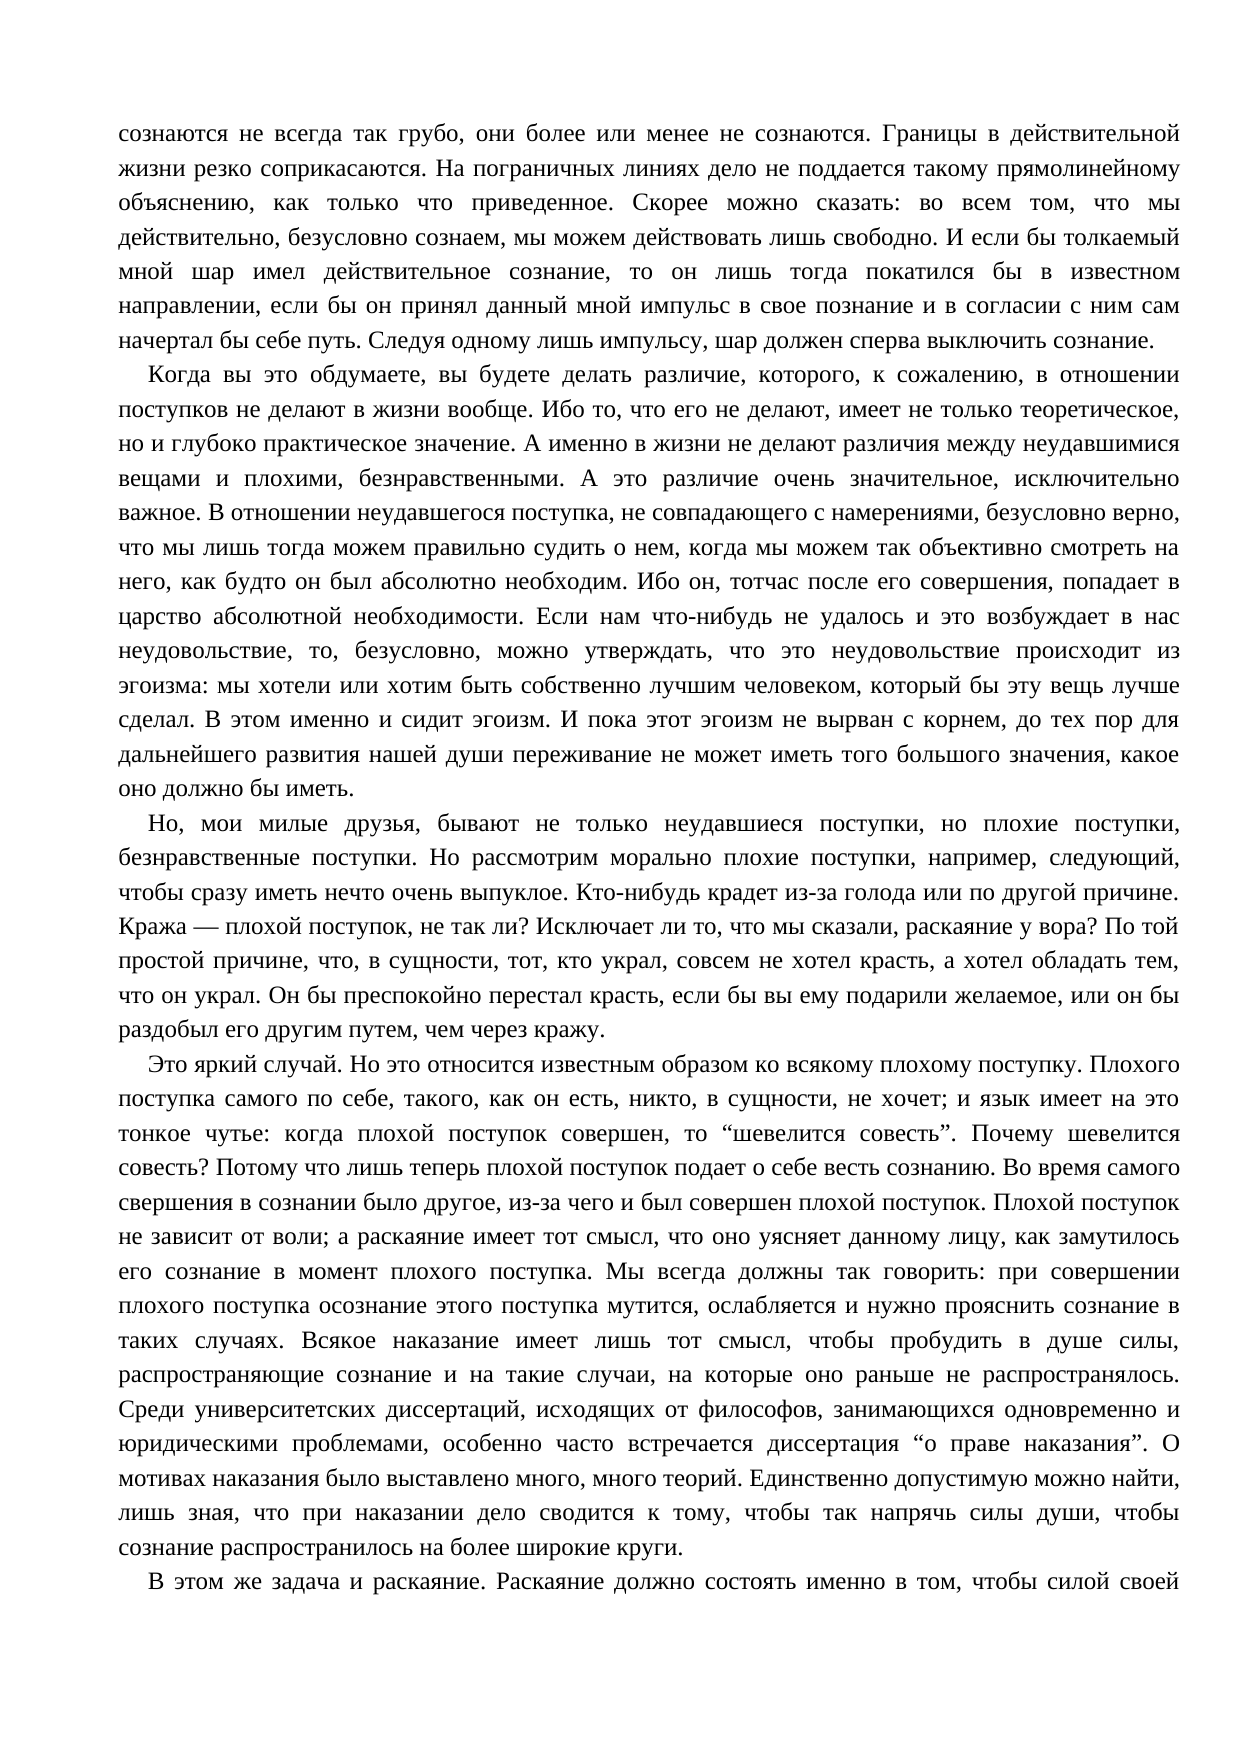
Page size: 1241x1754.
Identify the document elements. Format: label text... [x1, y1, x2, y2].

text Но, мои милые друзья, бывают не только неудавшиеся поступки, но плохие поступки, безнравственные поступки. Но рассмотрим морально плохие поступки, например, следующий, чтобы сразу иметь нечто очень выпуклое. Кто-нибудь крадет из-за голода или по другой причине. Кража — плохой поступок, не так ли? Исключает ли то, что мы сказали, раскаяние у вора? По той простой причине, что, в сущности, тот, кто украл, совсем не хотел красть, а хотел обладать тем, что он украл. Он бы преспокойно перестал красть, если бы вы ему подарили желаемое, или он бы раздобыл его другим путем, чем через кражу. [118, 808, 1181, 1043]
text сознаются не всегда так грубо, они более или менее не сознаются. Границы в действительной жизни резко соприкасаются. На пограничных линиях дело не поддается такому прямолинейному объяснению, как только что приведенное. Скорее можно сказать: во всем том, что мы действительно, безусловно сознаем, мы можем действовать лишь свободно. И если бы толкаемый мной шар имел действительное сознание, то он лишь тогда покатился бы в известном направлении, если бы он принял данный мной импульс в свое познание и в согласии с ним сам начертал бы себе путь. Следуя одному лишь импульсу, шар должен сперва выключить сознание. [118, 118, 1181, 354]
text Когда вы это обдумаете, вы будете делать различие, которого, к сожалению, в отношении поступков не делают в жизни вообще. Ибо то, что его не делают, имеет не только теоретическое, но и глубоко практическое значение. А именно в жизни не делают различия между неудавшимися вещами и плохими, безнравственными. А это различие очень значительное, исключительно важное. В отношении неудавшегося поступка, не совпадающего с намерениями, безусловно верно, что мы лишь тогда можем правильно судить о нем, когда мы можем так объективно смотреть на него, как будто он был абсолютно необходим. Ибо он, тотчас после его совершения, попадает в царство абсолютной необходимости. Если нам что-нибудь не удалось и это возбуждает в нас неудовольствие, то, безусловно, можно утверждать, что это неудовольствие происходит из эгоизма: мы хотели или хотим быть собственно лучшим человеком, который бы эту вещь лучше сделал. В этом именно и сидит эгоизм. И пока этот эгоизм не вырван с корнем, до тех пор для дальнейшего развития нашей души переживание не может иметь того большого значения, какое оно должно бы иметь. [118, 359, 1181, 802]
text В этом же задача и раскаяние. Раскаяние должно состоять именно в том, чтобы силой своей [118, 1566, 1181, 1595]
text Это яркий случай. Но это относится известным образом ко всякому плохому поступку. Плохого поступка самого по себе, такого, как он есть, никто, в сущности, не хочет; и язык имеет на это тонкое чутье: когда плохой поступок совершен, то “шевелится совесть”. Почему шевелится совесть? Потому что лишь теперь плохой поступок подает о себе весть сознанию. Во время самого свершения в сознании было другое, из-за чего и был совершен плохой поступок. Плохой поступок не зависит от воли; а раскаяние имеет тот смысл, что оно уясняет данному лицу, как замутилось его сознание в момент плохого поступка. Мы всегда должны так говорить: при совершении плохого поступка осознание этого поступка мутится, ослабляется и нужно прояснить сознание в таких случаях. Всякое наказание имеет лишь тот смысл, чтобы пробудить в душе силы, распространяющие сознание и на такие случаи, на которые оно раньше не распространялось. Среди университетских диссертаций, исходящих от философов, занимающихся одновременно и юридическими проблемами, особенно часто встречается диссертация “о праве наказания”. О мотивах наказания было выставлено много, много теорий. Единственно допустимую можно найти, лишь зная, что при наказании дело сводится к тому, чтобы так напрячь силы души, чтобы сознание распространилось на более широкие круги. [118, 1049, 1181, 1561]
